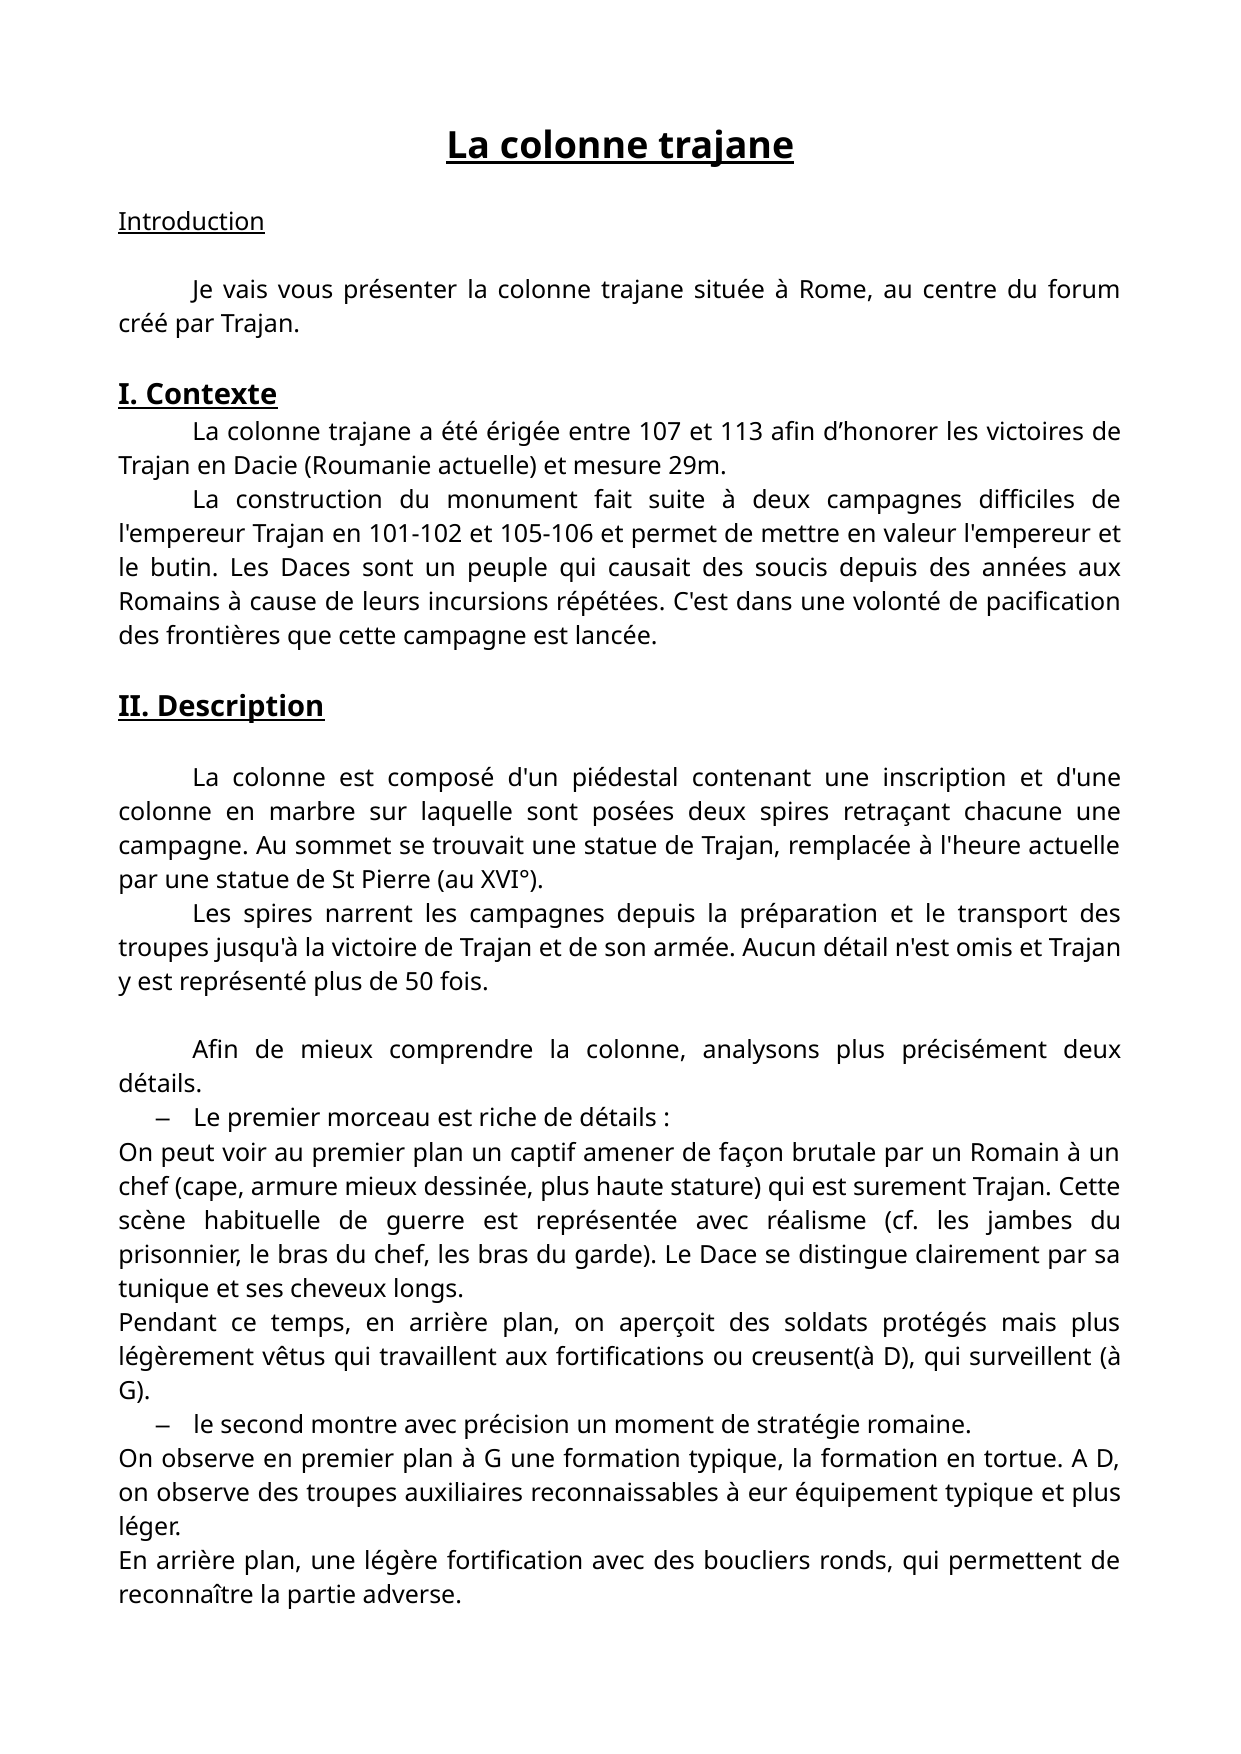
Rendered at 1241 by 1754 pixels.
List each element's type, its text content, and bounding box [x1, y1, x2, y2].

list Le premier morceau est riche de détails : [156, 1100, 1122, 1134]
text On observe en premier plan à G une formation typique, la formation en tortue. A D, on observe des troupes auxiliaires reconnaissables à eur équipement typique et plus léger. [118, 1441, 1122, 1543]
text Pendant ce temps, en arrière plan, on aperçoit des soldats protégés mais plus légèrement vêtus qui travaillent aux fortifications ou creusent(à D), qui surveillent (à G). [118, 1304, 1122, 1407]
text On peut voir au premier plan un captif amener de façon brutale par un Romain à un chef (cape, armure mieux dessinée, plus haute stature) qui est surement Trajan. Cette scène habituelle de guerre est représentée avec réalisme (cf. les jambes du prisonnier, le bras du chef, les bras du garde). Le Dace se distingue clairement par sa tunique et ses cheveux longs. [118, 1134, 1122, 1304]
list le second montre avec précision un moment de stratégie romaine. [156, 1407, 1122, 1441]
text Afin de mieux comprendre la colonne, analysons plus précisément deux détails. [118, 1032, 1122, 1100]
text La construction du monument fait suite à deux campagnes difficiles de l'empereur Trajan en 101-102 et 105-106 et permet de mettre en valeur l'empereur et le butin. Les Daces sont un peuple qui causait des soucis depuis des années aux Romains à cause de leurs incursions répétées. C'est dans une volonté de pacification des frontières que cette campagne est lancée. [118, 481, 1122, 652]
text Les spires narrent les campagnes depuis la préparation et le transport des troupes jusqu'à la victoire de Trajan et de son armée. Aucun détail n'est omis et Trajan y est représenté plus de 50 fois. [118, 896, 1122, 998]
text I. Contexte [118, 373, 1122, 413]
text En arrière plan, une légère fortification avec des boucliers ronds, qui permettent de reconnaître la partie adverse. [118, 1543, 1122, 1611]
text La colonne trajane [118, 118, 1122, 169]
text La colonne trajane a été érigée entre 107 et 113 afin d’honorer les victoires de Trajan en Dacie (Roumanie actuelle) et mesure 29m. [118, 413, 1122, 481]
text Je vais vous présenter la colonne trajane située à Rome, au centre du forum créé par Trajan. [118, 271, 1122, 339]
text La colonne est composé d'un piédestal contenant une inscription et d'une colonne en marbre sur laquelle sont posées deux spires retraçant chacune une campagne. Au sommet se trouvait une statue de Trajan, remplacée à l'heure actuelle par une statue de St Pierre (au XVI°). [118, 759, 1122, 896]
text II. Description [118, 686, 1122, 725]
text Introduction [118, 203, 1122, 237]
